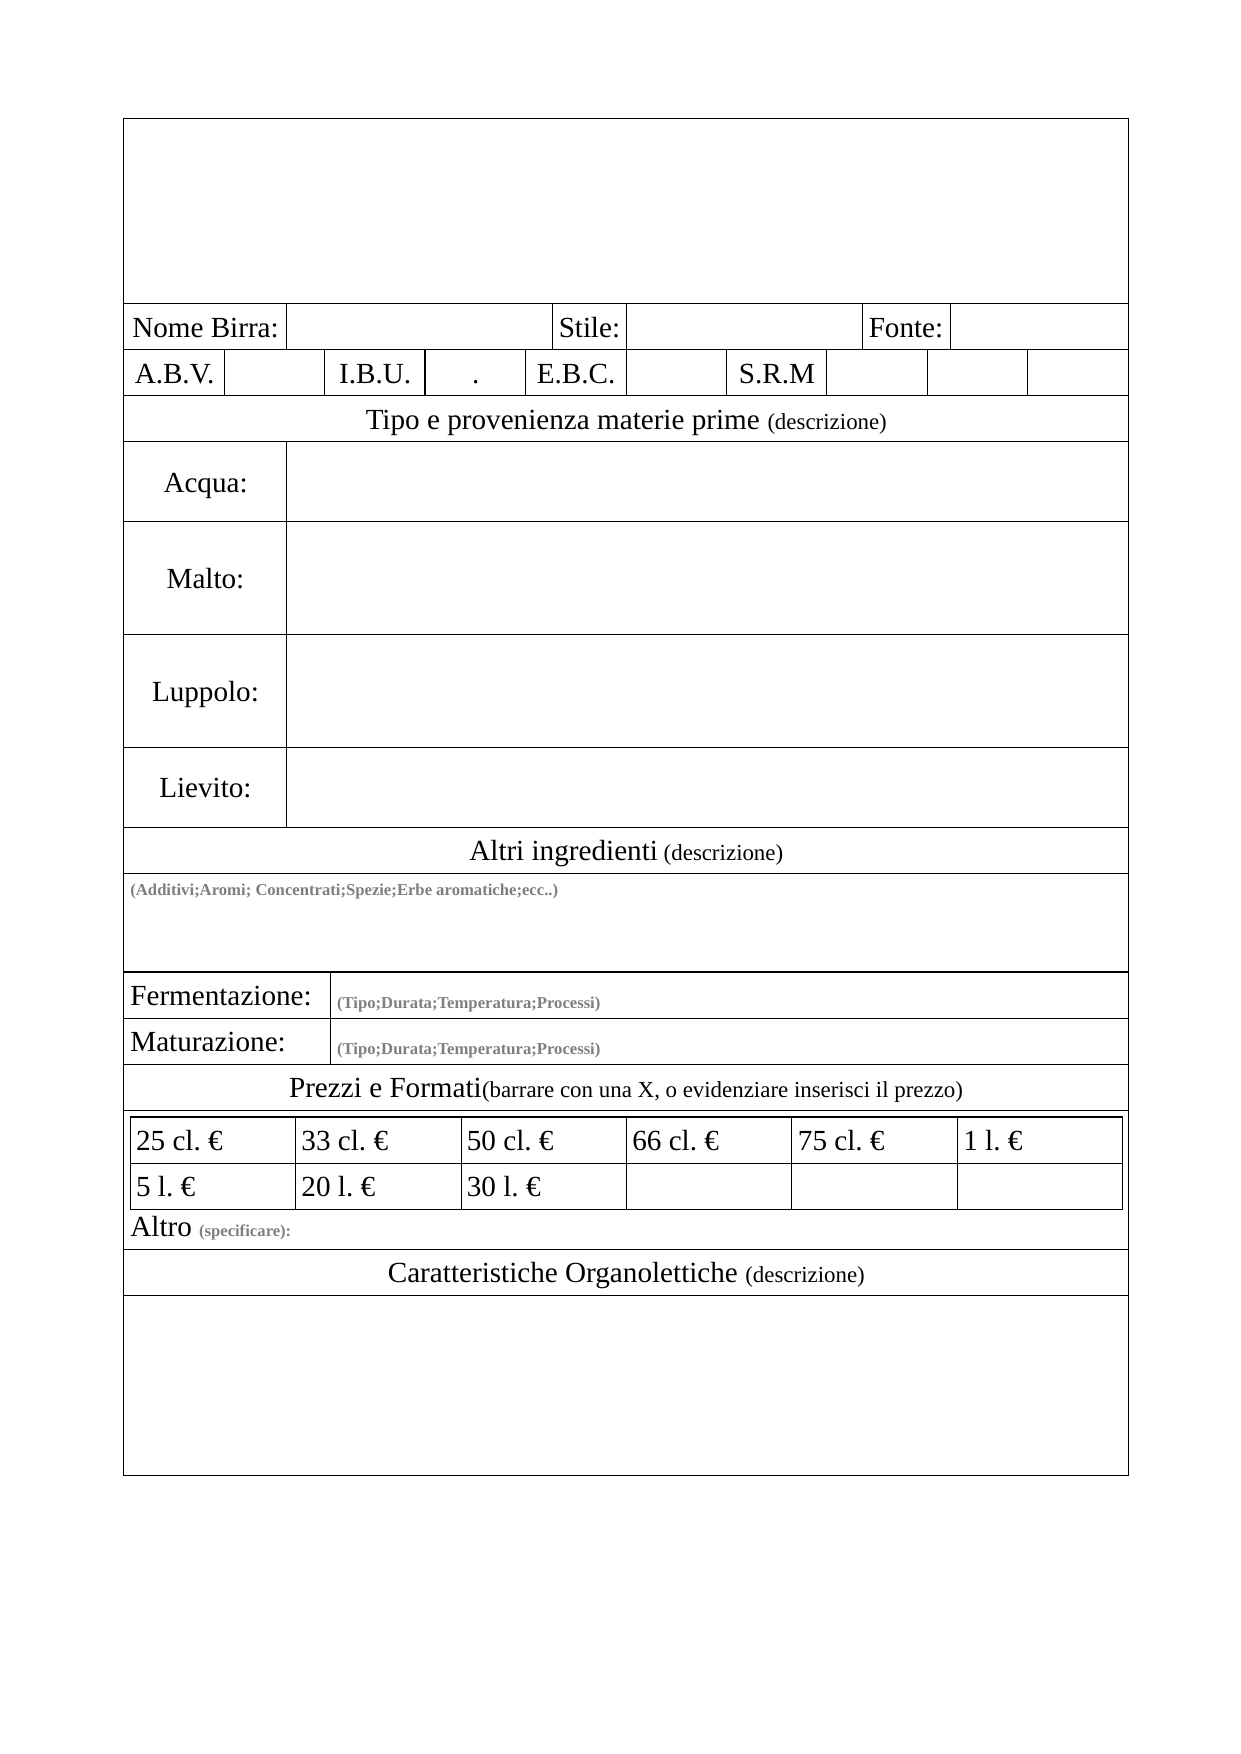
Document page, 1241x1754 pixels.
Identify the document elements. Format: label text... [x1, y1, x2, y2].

table_cell [118, 395, 123, 441]
table_cell [118, 1018, 123, 1063]
table_cell [951, 304, 1128, 349]
table_cell 5 l. € [131, 1164, 295, 1208]
table_cell [627, 304, 862, 349]
table_cell [118, 349, 123, 395]
table_cell Stile: [553, 304, 626, 349]
table_header 66 cl. € [627, 1118, 791, 1162]
table_cell Luppolo: [124, 635, 286, 747]
table_cell [118, 873, 123, 971]
table_header 33 cl. € [296, 1118, 461, 1162]
table_cell [225, 350, 324, 395]
table_cell [124, 119, 1128, 303]
table_cell [287, 442, 1128, 521]
table_cell 20 l. € [296, 1164, 461, 1208]
table_cell Tipo e provenienza materie prime (descrizione) [124, 396, 1128, 441]
table_cell [124, 1296, 1128, 1475]
table_cell [118, 1110, 123, 1249]
table_cell [928, 350, 1027, 395]
table_cell E.B.C. [526, 350, 626, 395]
table_cell [118, 1249, 123, 1295]
table_cell [287, 304, 552, 349]
table_cell [118, 521, 123, 634]
table_cell [118, 1064, 123, 1109]
table_cell [958, 1164, 1122, 1208]
table_cell Maturazione: [124, 1019, 330, 1063]
table_cell (Additivi;Aromi; Concentrati;Spezie;Erbe aromatiche;ecc..) [124, 874, 1128, 971]
table_cell [627, 350, 726, 395]
table_cell [118, 1295, 123, 1475]
table_cell [627, 1164, 791, 1208]
table_cell [118, 747, 123, 827]
table_header 50 cl. € [462, 1118, 626, 1162]
table_header 1 l. € [958, 1118, 1122, 1162]
table_cell [1028, 350, 1128, 395]
table_cell Altri ingredienti (descrizione) [124, 828, 1128, 873]
table_cell A.B.V. [124, 350, 224, 395]
table_cell 30 l. € [462, 1164, 626, 1208]
table_cell [118, 441, 123, 521]
table_cell Fermentazione: [124, 973, 330, 1017]
table_cell I.B.U. [325, 350, 424, 395]
table_cell [118, 827, 123, 873]
table_cell Caratteristiche Organolettiche (descrizione) [124, 1250, 1128, 1295]
table_cell Acqua: [124, 442, 286, 521]
table_cell [287, 522, 1128, 634]
table_cell [827, 350, 927, 395]
table_cell [287, 748, 1128, 827]
table_cell . [426, 350, 525, 395]
table_cell [792, 1164, 957, 1208]
table_cell [118, 303, 123, 349]
table_cell Lievito: [124, 748, 286, 827]
table_cell (Tipo;Durata;Temperatura;Processi) [331, 1019, 1128, 1063]
table_cell [118, 118, 123, 303]
table_cell [287, 635, 1128, 747]
table_cell Prezzi e Formati(barrare con una X, o evidenziare inserisci il prezzo) [124, 1065, 1128, 1109]
table_cell [118, 634, 123, 747]
table_cell Malto: [124, 522, 286, 634]
table_header 25 cl. € [131, 1118, 295, 1162]
table_cell (Tipo;Durata;Temperatura;Processi) [331, 973, 1128, 1017]
table_cell Fonte: [863, 304, 950, 349]
table_cell [118, 971, 123, 1017]
table_cell Altro (specificare): [124, 1111, 1128, 1249]
table_cell S.R.M [727, 350, 826, 395]
table_header 75 cl. € [792, 1118, 957, 1162]
table_cell Nome Birra: [124, 304, 286, 349]
